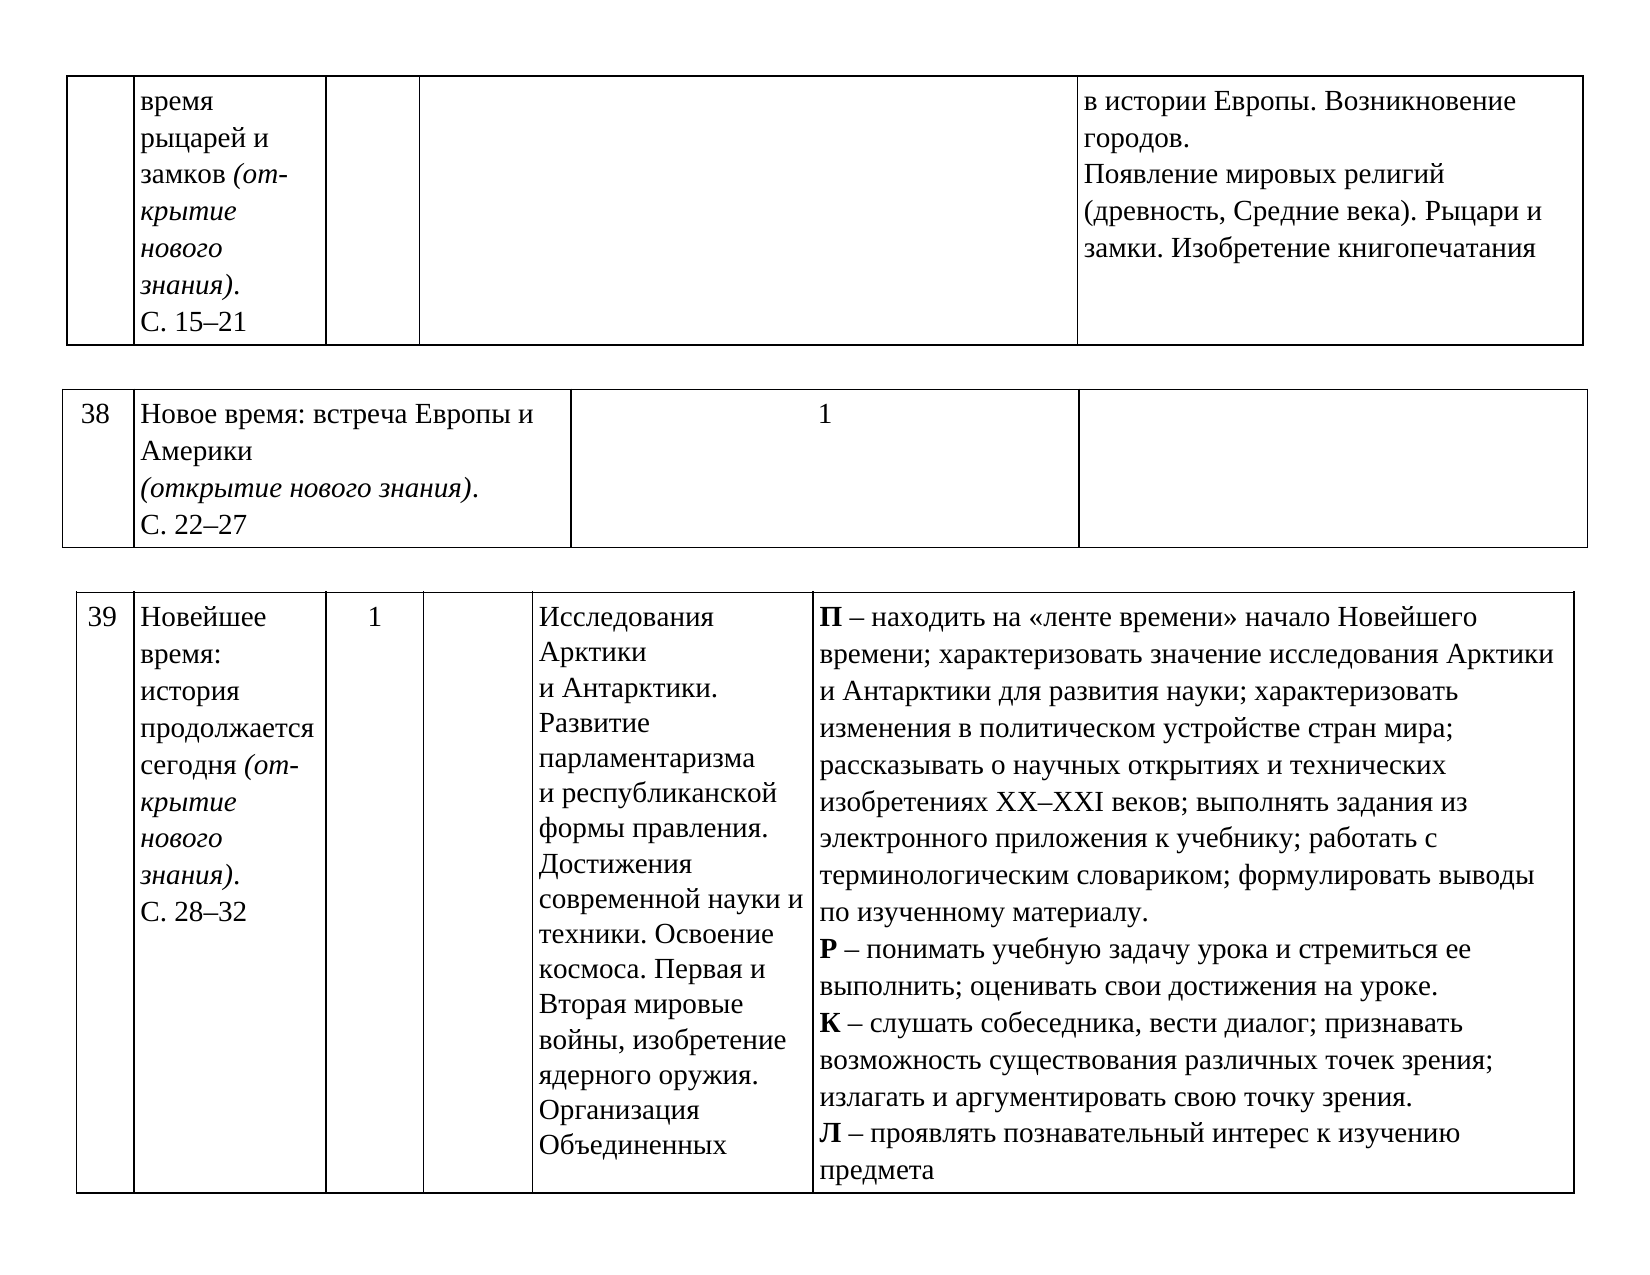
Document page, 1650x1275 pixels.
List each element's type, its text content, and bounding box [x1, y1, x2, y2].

table_header время рыцарей и замков (от-крытие нового знания). С. 15–21 [135, 77, 325, 344]
table_header Новейшее время: история продолжается сегодня (от- крытие нового знания). С. 28–32 [135, 593, 325, 1192]
table_header [424, 593, 532, 1192]
table_header 1 [572, 390, 1078, 547]
table_header 38 [63, 390, 133, 547]
table_header [1080, 390, 1587, 547]
table_header [68, 77, 133, 344]
table_header 39 [77, 593, 133, 1192]
table_header П – находить на «ленте времени» начало Новейшего времени; характеризовать значение исследования Арктики и Антарктики для развития науки; характеризовать изменения в политическом устройстве стран мира; рассказывать о научных открытиях и технических изобретениях XX–XXI веков; выполнять задания из электронного приложения к учебнику; работать с терминологическим словариком; формулировать выводы по изученному материалу. Р – понимать учебную задачу урока и стремиться ее выполнить; оценивать свои достижения на уроке. К – слушать собеседника, вести диалог; признавать возможность существования различных точек зрения; излагать и аргументировать свою точку зрения. Л – проявлять познавательный интерес к изучению предмета [814, 593, 1573, 1192]
table_header [420, 77, 1077, 344]
table_header [327, 77, 419, 344]
table_header Исследования Арктики и Антарктики. Развитие парламентаризма и республиканской формы правления. Достижения современной науки и техники. Освоение космоса. Первая и Вторая мировые войны, изобретение ядерного оружия. Организация Объединенных [533, 593, 812, 1192]
table_header Новое время: встреча Европы и Америки (открытие нового знания). С. 22–27 [135, 390, 570, 547]
table_header 1 [327, 593, 423, 1192]
table_header в истории Европы. Возникновение городов. Появление мировых религий (древность, Средние века). Рыцари и замки. Изобретение книгопечатания [1078, 77, 1582, 344]
